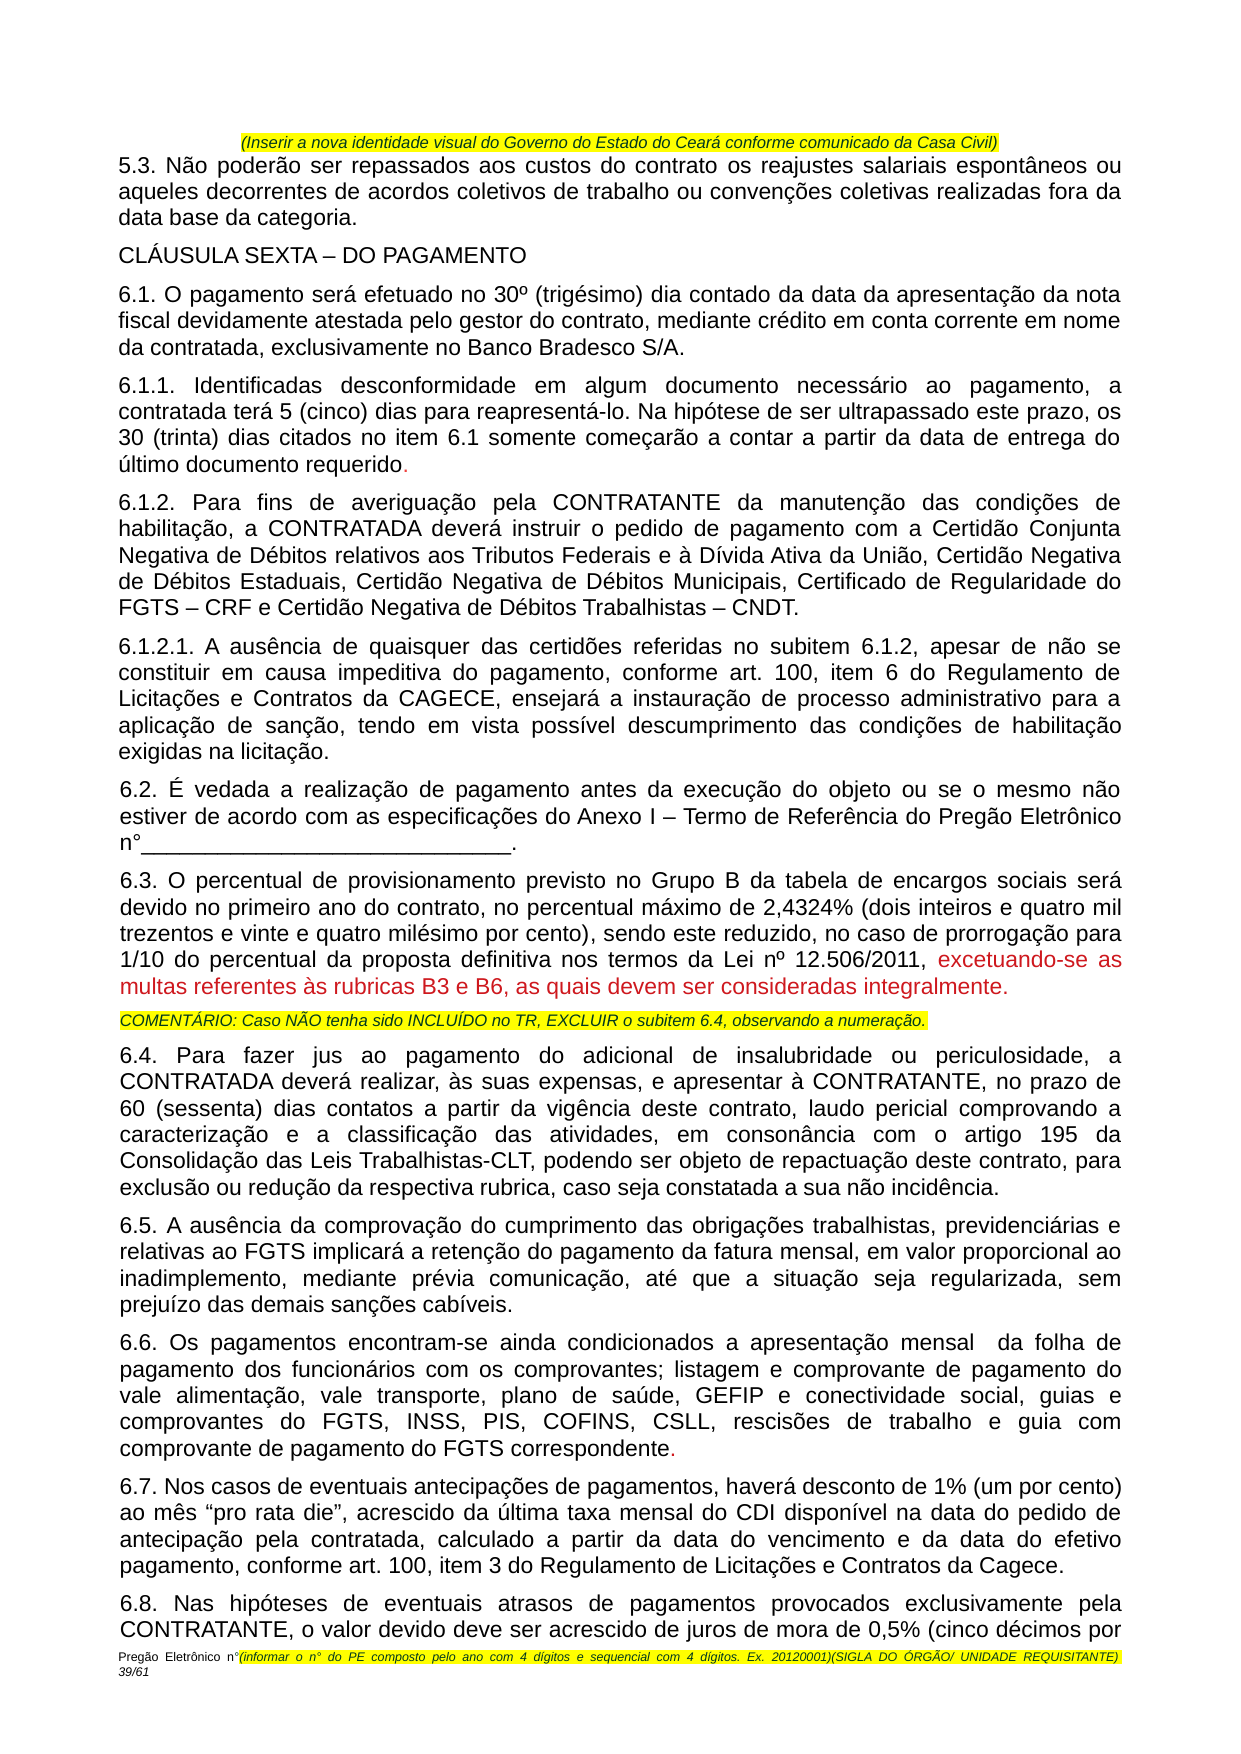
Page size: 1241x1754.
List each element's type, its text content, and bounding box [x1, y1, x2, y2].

text CLÁUSULA SEXTA – DO PAGAMENTO [118, 242, 1122, 269]
text 6.7. Nos casos de eventuais antecipações de pagamentos, haverá desconto de 1% (um por cento) ao mês “pro rata die”, acrescido da última taxa mensal do CDI disponível na data do pedido de antecipação pela contratada, calculado a partir da data do vencimento e da data do efetivo pagamento, conforme art. 100, item 3 do Regulamento de Licitações e Contratos da Cagece. [119, 1473, 1122, 1578]
text 6.2. É vedada a realização de pagamento antes da execução do objeto ou se o mesmo não estiver de acordo com as especificações do Anexo I – Termo de Referência do Pregão Eletrônico n°_____________________________. [119, 776, 1122, 855]
text 6.1.1. Identificadas desconformidade em algum documento necessário ao pagamento, a contratada terá 5 (cinco) dias para reapresentá-lo. Na hipótese de ser ultrapassado este prazo, os 30 (trinta) dias citados no item 6.1 somente começarão a contar a partir da data de entrega do último documento requerido. [118, 372, 1122, 477]
text 6.8. Nas hipóteses de eventuais atrasos de pagamentos provocados exclusivamente pela CONTRATANTE, o valor devido deve ser acrescido de juros de mora de 0,5% (cinco décimos por [119, 1590, 1122, 1643]
text 6.1. O pagamento será efetuado no 30º (trigésimo) dia contado da data da apresentação da nota fiscal devidamente atestada pelo gestor do contrato, mediante crédito em conta corrente em nome da contratada, exclusivamente no Banco Bradesco S/A. [118, 281, 1122, 360]
text 6.5. A ausência da comprovação do cumprimento das obrigações trabalhistas, previdenciárias e relativas ao FGTS implicará a retenção do pagamento da fatura mensal, em valor proporcional ao inadimplemento, mediante prévia comunicação, até que a situação seja regularizada, sem prejuízo das demais sanções cabíveis. [119, 1212, 1122, 1317]
text COMENTÁRIO: Caso NÃO tenha sido INCLUÍDO no TR, EXCLUIR o subitem 6.4, observando a numeração. [119, 1011, 1122, 1030]
text 5.3. Não poderão ser repassados aos custos do contrato os reajustes salariais espontâneos ou aqueles decorrentes de acordos coletivos de trabalho ou convenções coletivas realizadas fora da data base da categoria. [118, 152, 1122, 231]
text 6.1.2.1. A ausência de quaisquer das certidões referidas no subitem 6.1.2, apesar de não se constituir em causa impeditiva do pagamento, conforme art. 100, item 6 do Regulamento de Licitações e Contratos da CAGECE, ensejará a instauração de processo administrativo para a aplicação de sanção, tendo em vista possível descumprimento das condições de habilitação exigidas na licitação. [118, 633, 1122, 764]
text 6.1.2. Para fins de averiguação pela CONTRATANTE da manutenção das condições de habilitação, a CONTRATADA deverá instruir o pedido de pagamento com a Certidão Conjunta Negativa de Débitos relativos aos Tributos Federais e à Dívida Ativa da União, Certidão Negativa de Débitos Estaduais, Certidão Negativa de Débitos Municipais, Certificado de Regularidade do FGTS – CRF e Certidão Negativa de Débitos Trabalhistas – CNDT. [118, 489, 1122, 621]
text 6.4. Para fazer jus ao pagamento do adicional de insalubridade ou periculosidade, a CONTRATADA deverá realizar, às suas expensas, e apresentar à CONTRATANTE, no prazo de 60 (sessenta) dias contatos a partir da vigência deste contrato, laudo pericial comprovando a caracterização e a classificação das atividades, em consonância com o artigo 195 da Consolidação das Leis Trabalhistas-CLT, podendo ser objeto de repactuação deste contrato, para exclusão ou redução da respectiva rubrica, caso seja constatada a sua não incidência. [119, 1042, 1122, 1200]
text 6.6. Os pagamentos encontram-se ainda condicionados a apresentação mensal da folha de pagamento dos funcionários com os comprovantes; listagem e comprovante de pagamento do vale alimentação, vale transporte, plano de saúde, GEFIP e conectividade social, guias e comprovantes do FGTS, INSS, PIS, COFINS, CSLL, rescisões de trabalho e guia com comprovante de pagamento do FGTS correspondente. [119, 1329, 1122, 1461]
text 6.3. O percentual de provisionamento previsto no Grupo B da tabela de encargos sociais será devido no primeiro ano do contrato, no percentual máximo de 2,4324% (dois inteiros e quatro mil trezentos e vinte e quatro milésimo por cento), sendo este reduzido, no caso de prorrogação para 1/10 do percentual da proposta definitiva nos termos da Lei nº 12.506/2011, excetuando-se as multas referentes às rubricas B3 e B6, as quais devem ser consideradas integralmente. [119, 867, 1122, 999]
